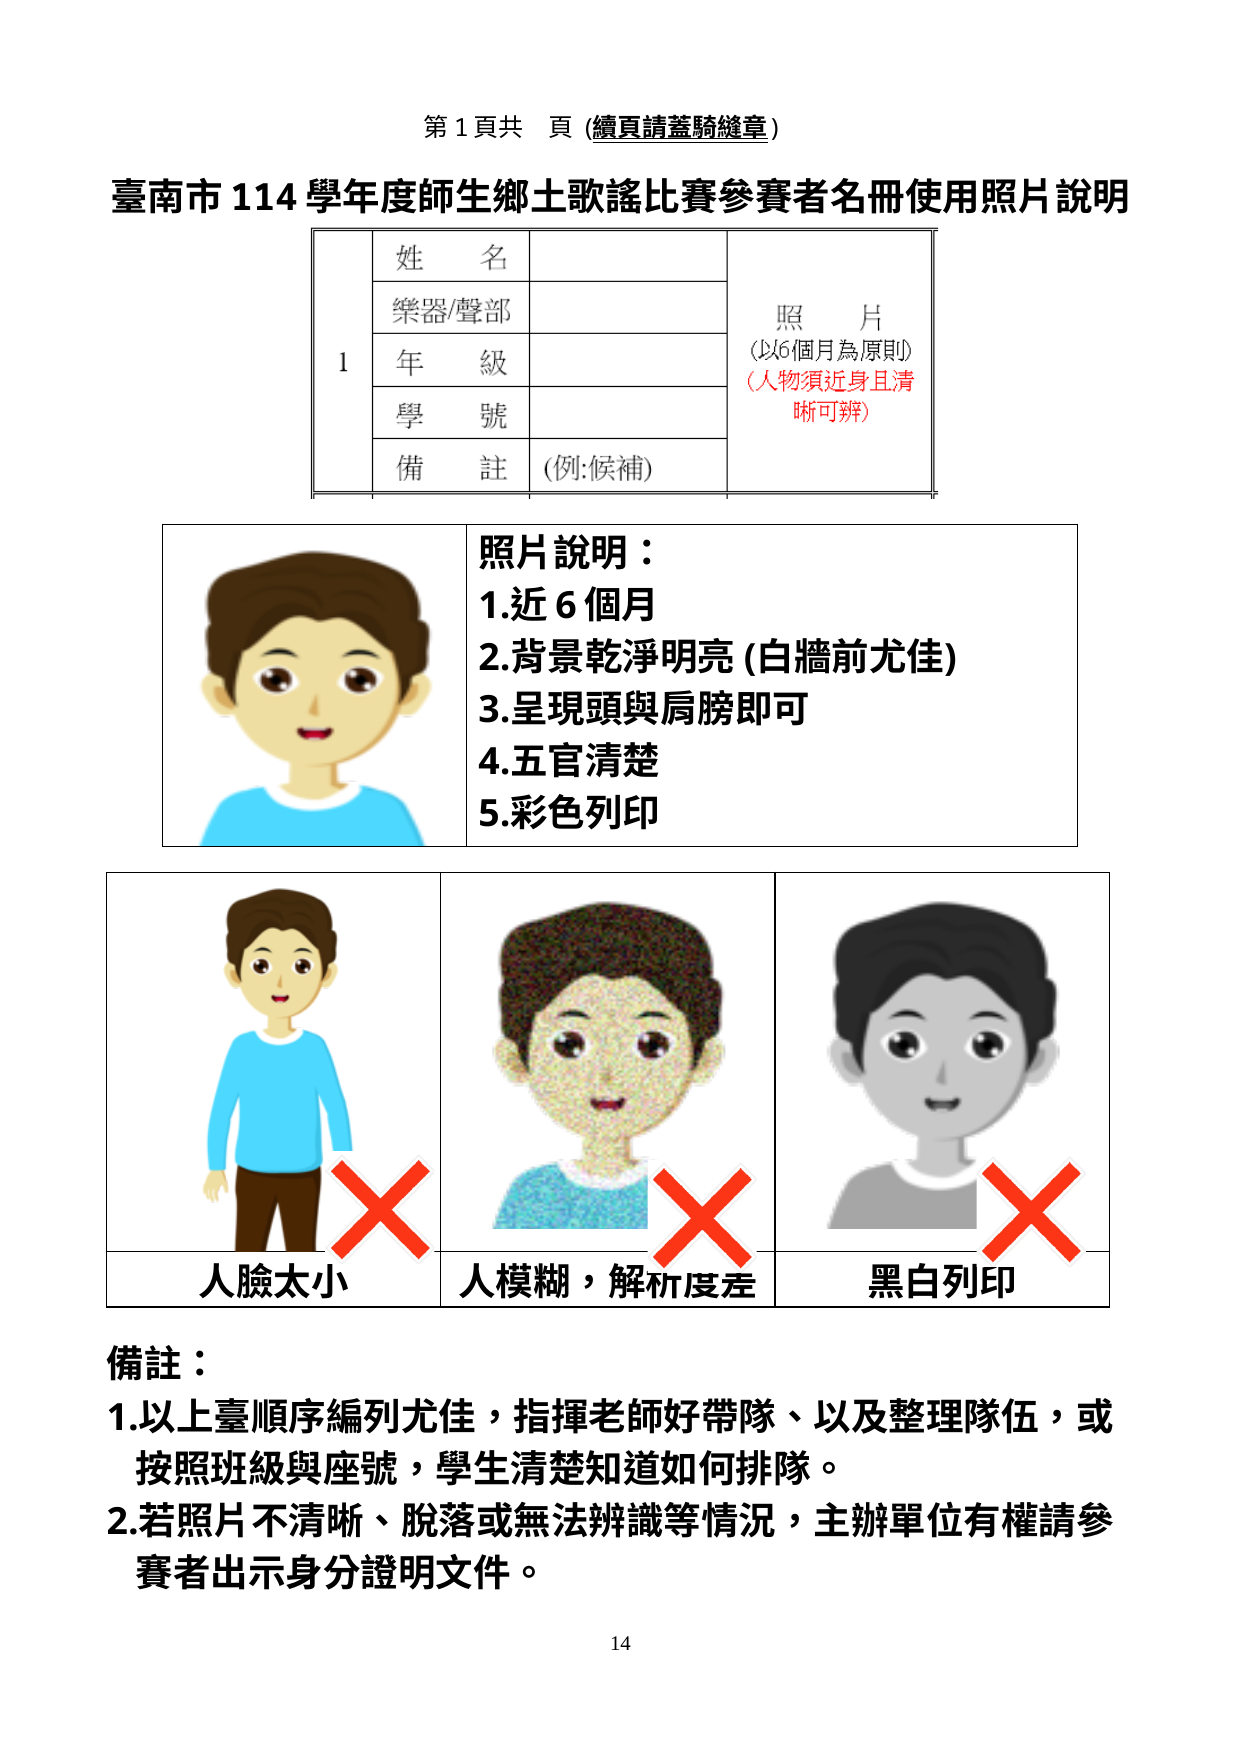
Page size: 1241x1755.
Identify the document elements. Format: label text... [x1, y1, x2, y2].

table_header 照片說明： 1.近6個月 2.背景乾淨明亮 (白牆前尤佳) 3.呈現頭與肩膀即可 4.五官清楚 5.彩色列印 [467, 525, 1077, 846]
table_cell 人臉太小 [107, 1252, 440, 1306]
table_cell 人模糊，解析度差 [441, 1252, 774, 1306]
table_header [441, 873, 774, 1251]
table_cell 黑白列印 [776, 1252, 1109, 1306]
text 第1頁共 頁 (續頁請蓋騎縫章) [106, 117, 1134, 142]
text 2.若照片不清晰、脫落或無法辨識等情況，主辦單位有權請參賽者出示身分證明文件。 [106, 1492, 1134, 1597]
text 臺南市114學年度師生鄉土歌謠比賽參賽者名冊使用照片說明 [106, 167, 1134, 221]
table_header [267, 1209, 285, 1251]
table_header [163, 525, 466, 846]
table_header [776, 873, 1109, 1251]
text 1.以上臺順序編列尤佳，指揮老師好帶隊、以及整理隊伍，或按照班級與座號，學生清楚知道如何排隊。 [106, 1388, 1134, 1492]
table_header [317, 1104, 332, 1251]
table_header [107, 873, 440, 1251]
text 備註： [106, 1336, 1134, 1388]
